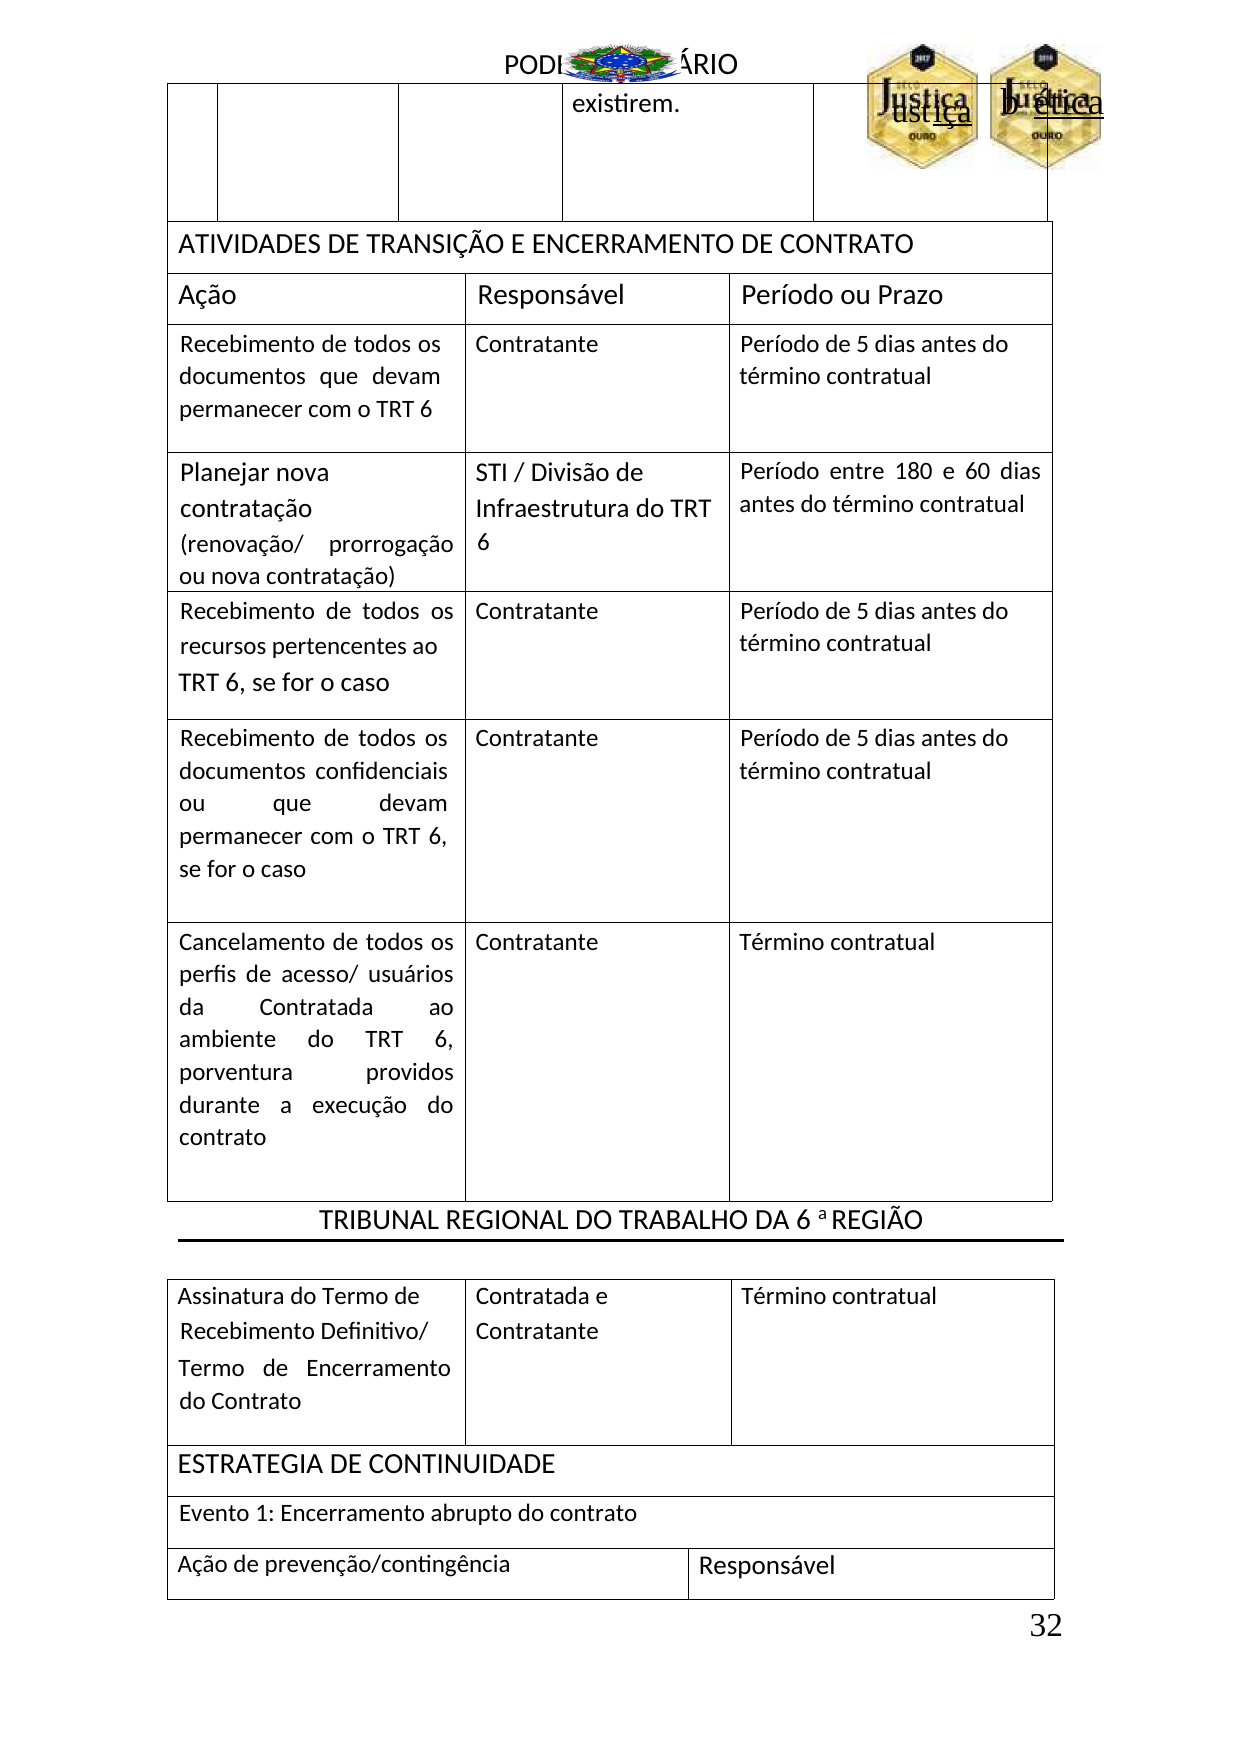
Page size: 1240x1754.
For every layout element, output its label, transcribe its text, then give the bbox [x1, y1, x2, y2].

table_cell Contratante [466, 325, 729, 452]
table_cell Período de 5 dias antes do término contratual [730, 592, 1052, 718]
table_header Contratada e Contratante [466, 1280, 731, 1444]
table_header [399, 84, 562, 221]
picture [990, 44, 1101, 117]
picture [1048, 119, 1101, 170]
table_cell Evento 1: Encerramento abrupto do contrato [168, 1497, 688, 1547]
table_cell Recebimento de todos os recursos pertencentes ao TRT 6, se for o caso [168, 592, 465, 718]
table_cell Período de 5 dias antes do término contratual [730, 720, 1052, 922]
text TRIBUNAL REGIONAL DO TRABALHO DA 6 a REGIÃO [319, 1201, 1064, 1237]
picture [867, 84, 978, 169]
table_header [814, 84, 1047, 221]
table_header Assinatura do Termo de Recebimento Definitivo/ Termo de Encerramento do Contrato [168, 1280, 465, 1444]
picture [561, 44, 682, 83]
table_header [168, 84, 217, 221]
table_cell Cancelamento de todos os perfis de acesso/ usuários da Contratada ao ambiente do TRT 6, porventura providos durante a execução do contrato [168, 923, 465, 1201]
table_cell [688, 1497, 1054, 1547]
table_cell ATIVIDADES DE TRANSIÇÃO E ENCERRAMENTO DE CONTRATO [168, 222, 1052, 273]
table_header existirem. [563, 84, 813, 221]
table_cell Recebimento de todos os documentos confidenciais ou que devam permanecer com o TRT 6, se for o caso [168, 720, 465, 922]
table_cell Período ou Prazo [730, 274, 1052, 324]
table_cell Recebimento de todos os documentos que devam permanecer com o TRT 6 [168, 325, 465, 452]
table_cell Contratante [466, 923, 729, 1201]
table_cell Término contratual [730, 923, 1052, 1201]
table_header [218, 84, 398, 221]
picture [867, 44, 978, 83]
table_header Término contratual [732, 1280, 1054, 1444]
table_cell Contratante [466, 720, 729, 922]
picture [1038, 98, 1045, 104]
table_header [1048, 170, 1052, 221]
table_cell Responsável [689, 1549, 1054, 1599]
table_cell Contratante [466, 592, 729, 718]
picture [990, 84, 1047, 170]
table_cell Responsável [466, 274, 729, 324]
table_cell Ação de prevenção/contingência [168, 1549, 688, 1599]
table_cell STI / Divisão de Infraestrutura do TRT 6 [466, 453, 729, 591]
table_cell Período entre 180 e 60 dias antes do término contratual [730, 453, 1052, 591]
table_cell [688, 1446, 1054, 1496]
table_cell Período de 5 dias antes do término contratual [730, 325, 1052, 452]
table_cell Ação [168, 274, 465, 324]
table_cell ESTRATEGIA DE CONTINUIDADE [168, 1446, 688, 1496]
picture [1038, 105, 1047, 112]
picture [1091, 105, 1098, 112]
table_cell Planejar nova contratação (renovação/ prorrogação ou nova contratação) [168, 453, 465, 591]
